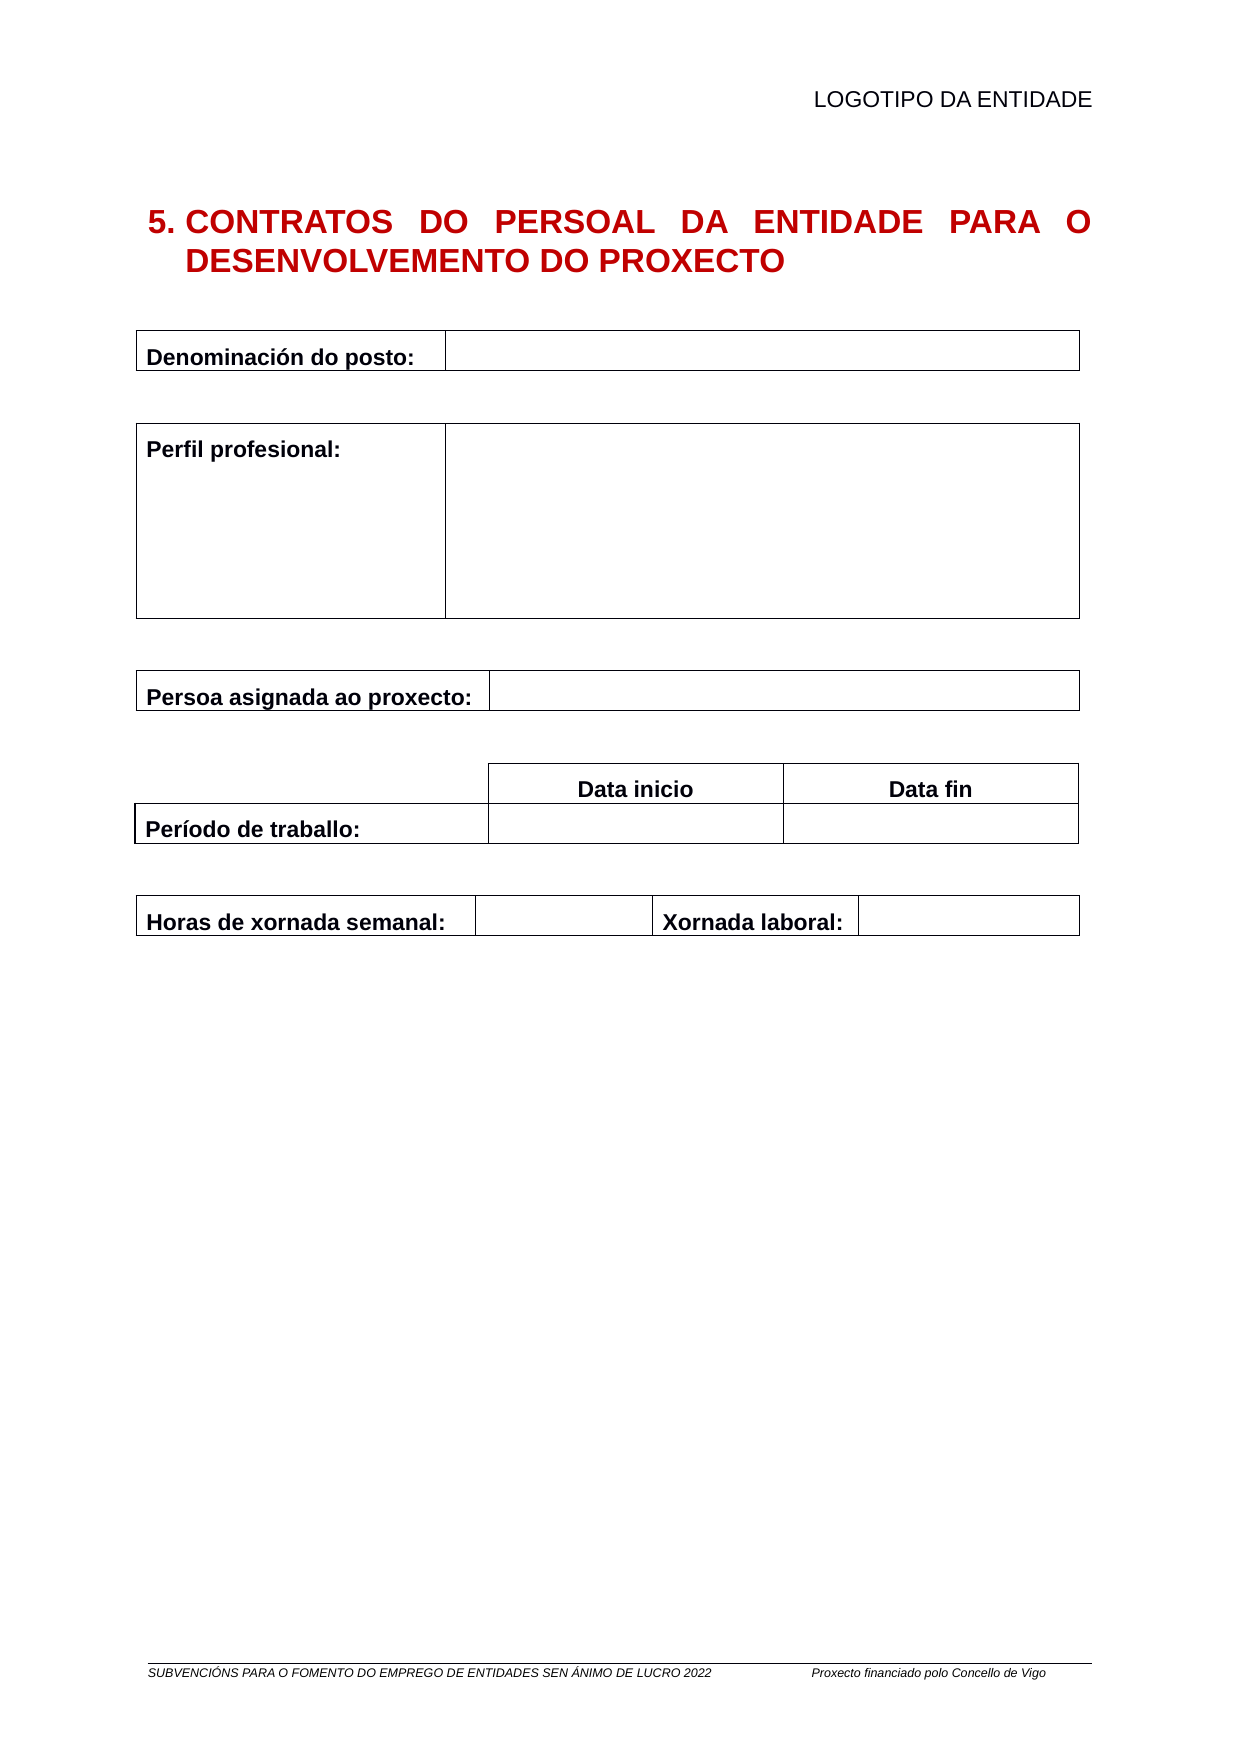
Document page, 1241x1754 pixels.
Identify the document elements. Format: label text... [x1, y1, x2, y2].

table_header [490, 671, 1079, 710]
table_header [135, 763, 488, 803]
table_header [446, 424, 1079, 618]
table_header Persoa asignada ao proxecto: [137, 671, 489, 710]
table_header Data inicio [489, 764, 783, 803]
table_header Perfil profesional: [137, 424, 445, 618]
table_header Xornada laboral: [653, 896, 858, 935]
table_header [859, 896, 1079, 935]
table_header Denominación do posto: [137, 331, 445, 370]
table_header [476, 896, 652, 935]
table_header Data fin [784, 764, 1078, 803]
table_header [446, 331, 1079, 370]
table_header Horas de xornada semanal: [137, 896, 475, 935]
table_cell [784, 804, 1078, 842]
subtitle CONTRATOS DO PERSOAL DA ENTIDADE PARA O DESENVOLVEMENTO DO PROXECTO [148, 202, 1092, 279]
table_cell Período de traballo: [136, 804, 488, 842]
table_cell [489, 804, 783, 842]
